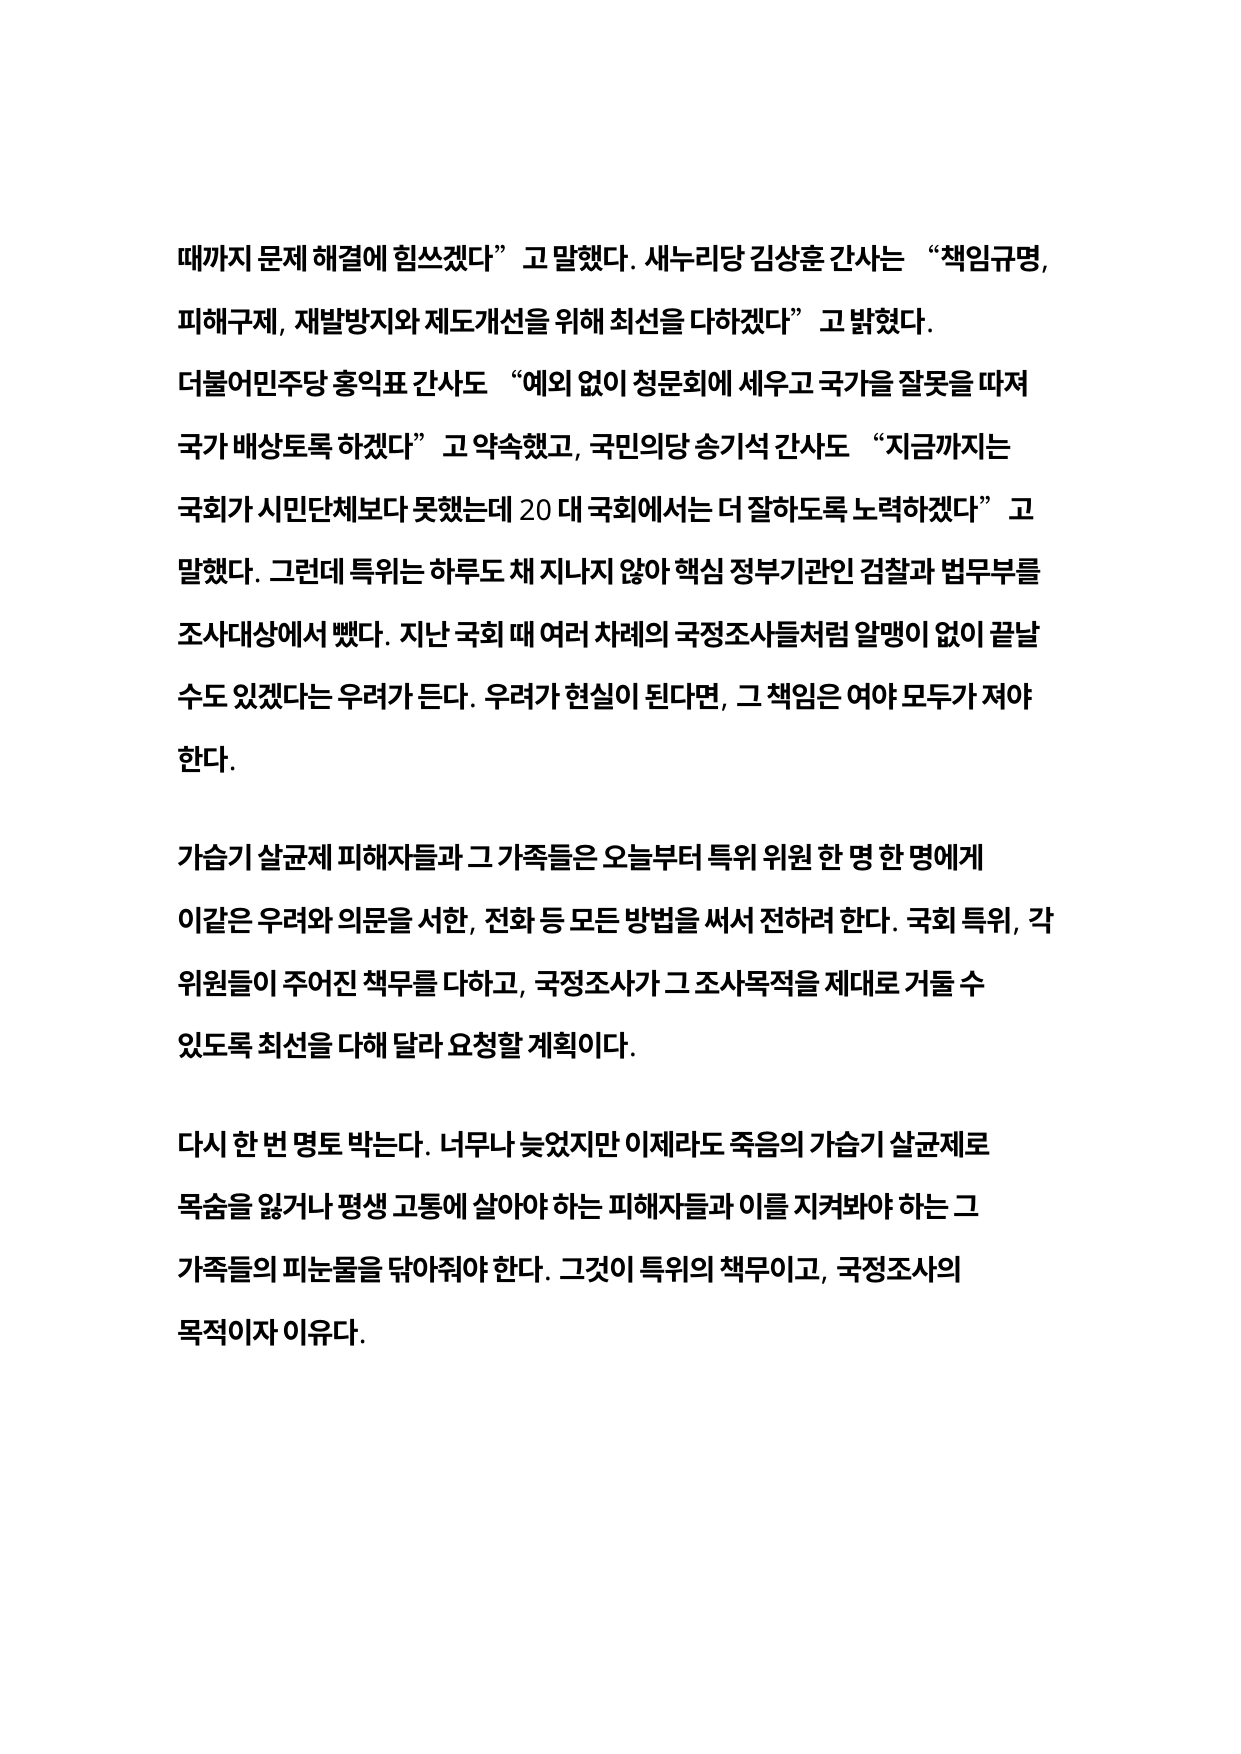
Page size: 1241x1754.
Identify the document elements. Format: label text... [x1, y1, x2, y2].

text 다시 한 번 명토 박는다. 너무나 늦었지만 이제라도 죽음의 가습기 살균제로 목숨을 잃거나 평생 고통에 살아야 하는 피해자들과 이를 지켜봐야 하는 그 가족들의 피눈물을 닦아줘야 한다. 그것이 특위의 책무이고, 국정조사의 목적이자 이유다. [177, 1122, 1063, 1351]
text 가습기 살균제 피해자들과 그 가족들은 오늘부터 특위 위원 한 명 한 명에게 이같은 우려와 의문을 서한, 전화 등 모든 방법을 써서 전하려 한다. 국회 특위, 각 위원들이 주어진 책무를 다하고, 국정조사가 그 조사목적을 제대로 거둘 수 있도록 최선을 다해 달라 요청할 계획이다. [177, 836, 1063, 1065]
text 때까지 문제 해결에 힘쓰겠다”고 말했다. 새누리당 김상훈 간사는 “책임규명, 피해구제, 재발방지와 제도개선을 위해 최선을 다하겠다”고 밝혔다. 더불어민주당 홍익표 간사도 “예외 없이 청문회에 세우고 국가을 잘못을 따져 국가 배상토록 하겠다”고 약속했고, 국민의당 송기석 간사도 “지금까지는 국회가 시민단체보다 못했는데 20대 국회에서는 더 잘하도록 노력하겠다”고 말했다. 그런데 특위는 하루도 채 지나지 않아 핵심 정부기관인 검찰과 법무부를 조사대상에서 뺐다. 지난 국회 때 여러 차례의 국정조사들처럼 알맹이 없이 끝날 수도 있겠다는 우려가 든다. 우려가 현실이 된다면, 그 책임은 여야 모두가 져야 한다. [177, 236, 1063, 779]
